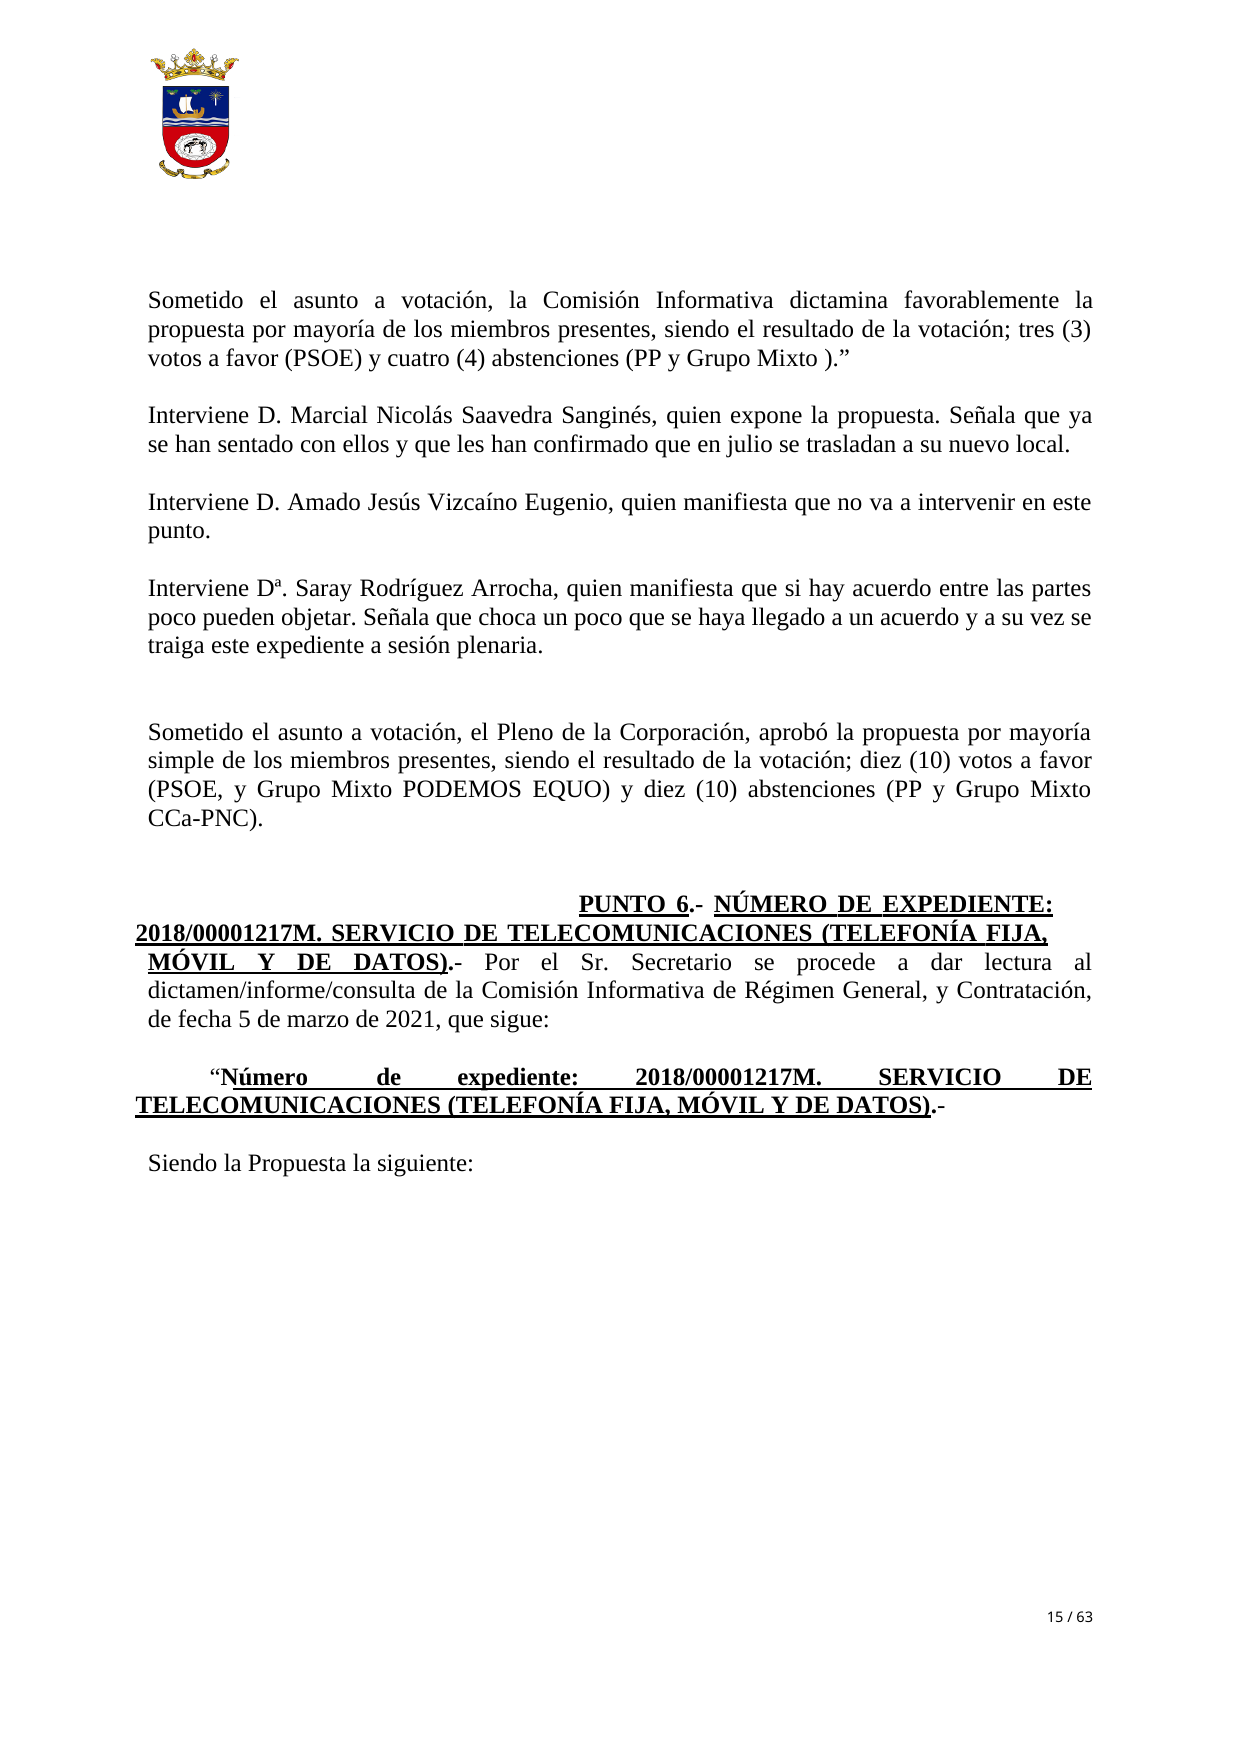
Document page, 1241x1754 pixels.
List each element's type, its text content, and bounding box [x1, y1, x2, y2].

text 15 / 63 [135, 1607, 1093, 1627]
text Interviene Dª. Saray Rodríguez Arrocha, quien manifiesta que si hay acuerdo entre las partes poco pueden objetar. Señala que choca un poco que se haya llegado a un acuerdo y a su vez se traiga este expediente a sesión plenaria. [148, 573, 1093, 659]
subtitle “Número de expediente: 2018/00001217M. SERVICIO DE TELECOMUNICACIONES (TELEFONÍA FIJA, MÓVIL Y DE DATOS).- [135, 1062, 1093, 1119]
text Interviene D. Marcial Nicolás Saavedra Sanginés, quien expone la propuesta. Señala que ya se han sentado con ellos y que les han confirmado que en julio se trasladan a su nuevo local. [148, 400, 1093, 458]
text MÓVIL Y DE DATOS).- Por el Sr. Secretario se procede a dar lectura al dictamen/informe/consulta de la Comisión Informativa de Régimen General, y Contratación, de fecha 5 de marzo de 2021, que sigue: [148, 947, 1093, 1033]
text Interviene D. Amado Jesús Vizcaíno Eugenio, quien manifiesta que no va a intervenir en este punto. [148, 487, 1093, 544]
text Sometido el asunto a votación, la Comisión Informativa dictamina favorablemente la propuesta por mayoría de los miembros presentes, siendo el resultado de la votación; tres (3) votos a favor (PSOE) y cuatro (4) abstenciones (PP y Grupo Mixto ).” [148, 285, 1093, 372]
text Siendo la Propuesta la siguiente: [148, 1148, 1119, 1177]
text Sometido el asunto a votación, el Pleno de la Corporación, aprobó la propuesta por mayoría simple de los miembros presentes, siendo el resultado de la votación; diez (10) votos a favor (PSOE, y Grupo Mixto PODEMOS EQUO) y diez (10) abstenciones (PP y Grupo Mixto CCa-PNC). [148, 717, 1093, 832]
subtitle PUNTO 6.- NÚMERO DE EXPEDIENTE: 2018/00001217M. SERVICIO DE TELECOMUNICACIONES (TELEFONÍA FIJA, [135, 889, 1119, 947]
